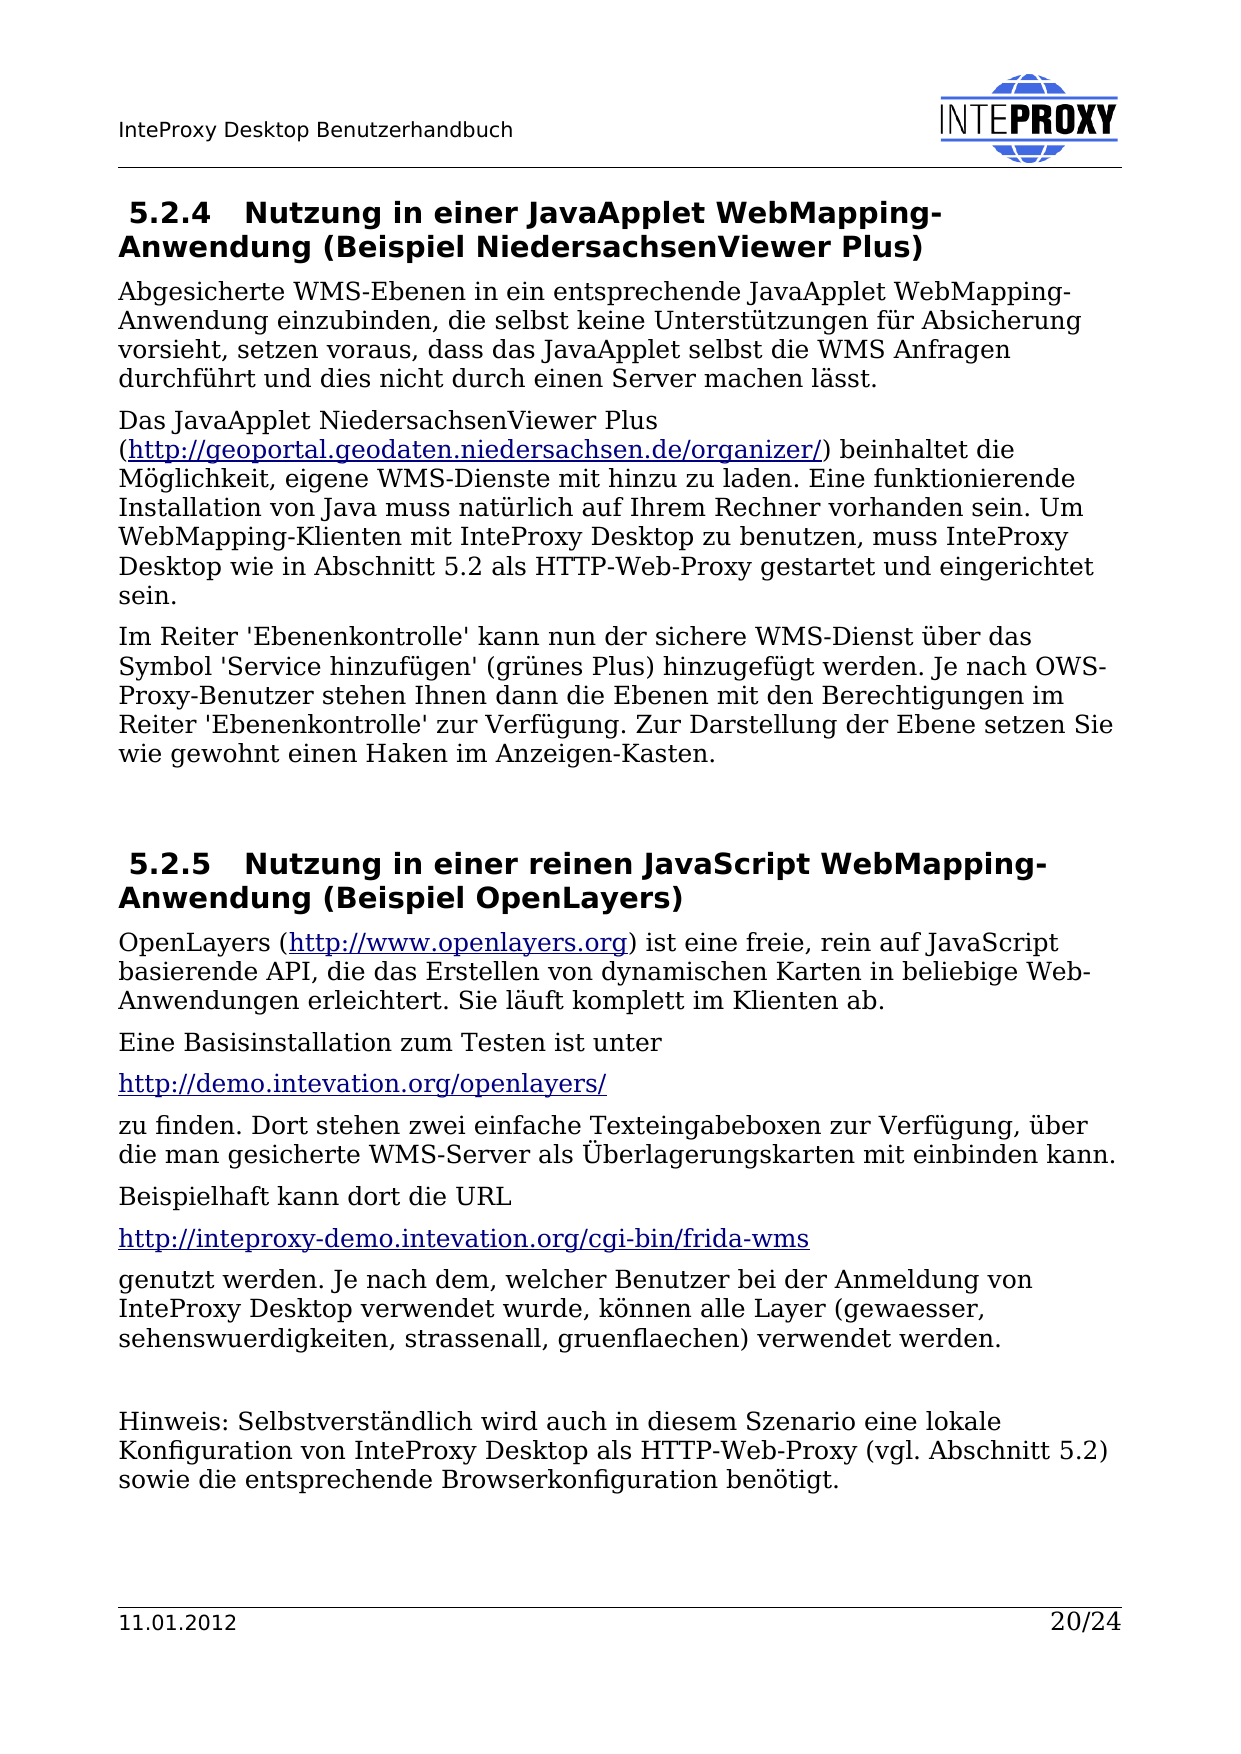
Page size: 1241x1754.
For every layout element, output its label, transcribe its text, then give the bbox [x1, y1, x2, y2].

text Hinweis: Selbstverständlich wird auch in diesem Szenario eine lokale Konfiguration von InteProxy Desktop als HTTP-Web-Proxy (vgl. Abschnitt 5.2) sowie die entsprechende Browserkonfiguration benötigt. [118, 1407, 1122, 1494]
text http://demo.intevation.org/openlayers/ [118, 1069, 1122, 1099]
text http://inteproxy-demo.intevation.org/cgi-bin/frida-wms [118, 1224, 1122, 1253]
text Beispielhaft kann dort die URL [118, 1182, 1122, 1211]
text genutzt werden. Je nach dem, welcher Benutzer bei der Anmeldung von InteProxy Desktop verwendet wurde, können alle Layer (gewaesser, sehenswuerdigkeiten, strassenall, gruenflaechen) verwendet werden. [118, 1265, 1122, 1353]
text zu finden. Dort stehen zwei einfache Texteingabeboxen zur Verfügung, über die man gesicherte WMS-Server als Überlagerungskarten mit einbinden kann. [118, 1111, 1122, 1169]
subtitle Nutzung in einer JavaApplet WebMapping-Anwendung (Beispiel NiedersachsenViewer Plus) [118, 196, 1122, 264]
text OpenLayers (http://www.openlayers.org) ist eine freie, rein auf JavaScript basierende API, die das Erstellen von dynamischen Karten in beliebige Web-Anwendungen erleichtert. Sie läuft komplett im Klienten ab. [118, 928, 1122, 1015]
text Im Reiter 'Ebenenkontrolle' kann nun der sichere WMS-Dienst über das Symbol 'Service hinzufügen' (grünes Plus) hinzugefügt werden. Je nach OWS-Proxy-Benutzer stehen Ihnen dann die Ebenen mit den Berechtigungen im Reiter 'Ebenenkontrolle' zur Verfügung. Zur Darstellung der Ebene setzen Sie wie gewohnt einen Haken im Anzeigen-Kasten. [118, 622, 1122, 768]
picture [940, 74, 1118, 163]
text Abgesicherte WMS-Ebenen in ein entsprechende JavaApplet WebMapping-Anwendung einzubinden, die selbst keine Unterstützungen für Absicherung vorsieht, setzen voraus, dass das JavaApplet selbst die WMS Anfragen durchführt und dies nicht durch einen Server machen lässt. [118, 277, 1122, 393]
subtitle Nutzung in einer reinen JavaScript WebMapping-Anwendung (Beispiel OpenLayers) [118, 847, 1122, 915]
text Das JavaApplet NiedersachsenViewer Plus (http://geoportal.geodaten.niedersachsen.de/organizer/) beinhaltet die Möglichkeit, eigene WMS-Dienste mit hinzu zu laden. Eine funktionierende Installation von Java muss natürlich auf Ihrem Rechner vorhanden sein. Um WebMapping-Klienten mit InteProxy Desktop zu benutzen, muss InteProxy Desktop wie in Abschnitt 5.2 als HTTP-Web-Proxy gestartet und eingerichtet sein. [118, 406, 1122, 610]
text Eine Basisinstallation zum Testen ist unter [118, 1028, 1122, 1057]
